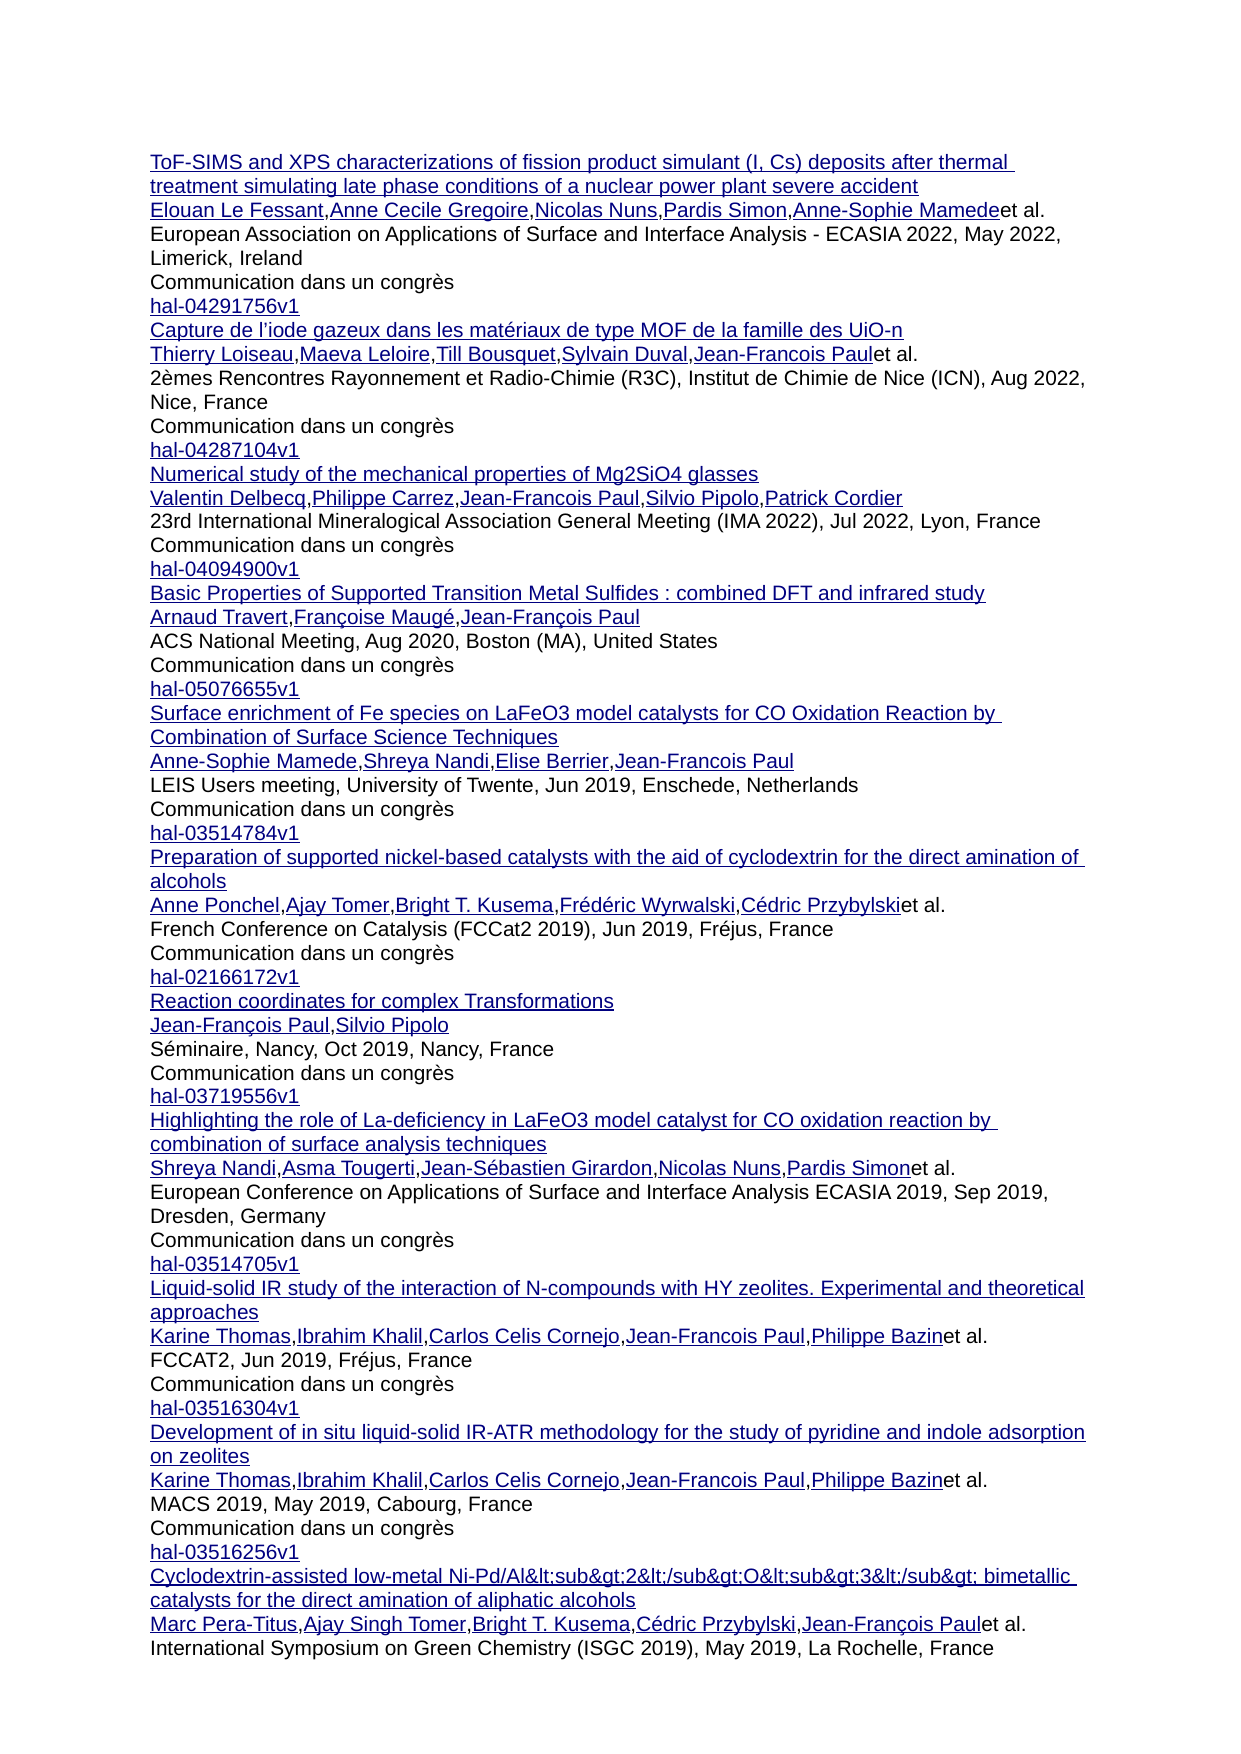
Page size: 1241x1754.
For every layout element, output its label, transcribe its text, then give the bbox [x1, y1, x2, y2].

table_cell ToF-SIMS and XPS characterizations of fission product simulant (I, Cs) deposits after thermal treatment simulating late phase conditions of a nuclear power plant severe accident Elouan Le Fessant,Anne Cecile Gregoire,Nicolas Nuns,Pardis Simon,Anne-Sophie Mamedeet al. European Association on Applications of Surface and Interface Analysis - ECASIA 2022, May 2022, Limerick, Ireland Communication dans un congrès hal-04291756v1 [150, 150, 1090, 318]
table_cell Highlighting the role of La-deficiency in LaFeO3 model catalyst for CO oxidation reaction by combination of surface analysis techniques Shreya Nandi,Asma Tougerti,Jean-Sébastien Girardon,Nicolas Nuns,Pardis Simonet al. European Conference on Applications of Surface and Interface Analysis ECASIA 2019, Sep 2019, Dresden, Germany Communication dans un congrès hal-03514705v1 [150, 1108, 1090, 1276]
table_cell Capture de l’iode gazeux dans les matériaux de type MOF de la famille des UiO-n Thierry Loiseau,Maeva Leloire,Till Bousquet,Sylvain Duval,Jean-Francois Paulet al. 2èmes Rencontres Rayonnement et Radio-Chimie (R3C), Institut de Chimie de Nice (ICN), Aug 2022, Nice, France Communication dans un congrès hal-04287104v1 [150, 318, 1090, 461]
table_cell Reaction coordinates for complex Transformations Jean-François Paul,Silvio Pipolo Séminaire, Nancy, Oct 2019, Nancy, France Communication dans un congrès hal-03719556v1 [150, 989, 1090, 1108]
table_cell Numerical study of the mechanical properties of Mg2SiO4 glasses Valentin Delbecq,Philippe Carrez,Jean-Francois Paul,Silvio Pipolo,Patrick Cordier 23rd International Mineralogical Association General Meeting (IMA 2022), Jul 2022, Lyon, France Communication dans un congrès hal-04094900v1 [150, 461, 1090, 581]
table_cell Preparation of supported nickel-based catalysts with the aid of cyclodextrin for the direct amination of alcohols Anne Ponchel,Ajay Tomer,Bright T. Kusema,Frédéric Wyrwalski,Cédric Przybylskiet al. French Conference on Catalysis (FCCat2 2019), Jun 2019, Fréjus, France Communication dans un congrès hal-02166172v1 [150, 845, 1090, 988]
table_cell Basic Properties of Supported Transition Metal Sulfides : combined DFT and infrared study Arnaud Travert,Françoise Maugé,Jean-François Paul ACS National Meeting, Aug 2020, Boston (MA), United States Communication dans un congrès hal-05076655v1 [150, 581, 1090, 701]
table_cell Liquid-solid IR study of the interaction of N-compounds with HY zeolites. Experimental and theoretical approaches Karine Thomas,Ibrahim Khalil,Carlos Celis Cornejo,Jean-Francois Paul,Philippe Bazinet al. FCCAT2, Jun 2019, Fréjus, France Communication dans un congrès hal-03516304v1 [150, 1276, 1090, 1420]
table_cell Cyclodextrin-assisted low-metal Ni-Pd/Al&lt;sub&gt;2&lt;/sub&gt;O&lt;sub&gt;3&lt;/sub&gt; bimetallic catalysts for the direct amination of aliphatic alcohols Marc Pera-Titus,Ajay Singh Tomer,Bright T. Kusema,Cédric Przybylski,Jean-François Paulet al. International Symposium on Green Chemistry (ISGC 2019), May 2019, La Rochelle, France [150, 1564, 1090, 1659]
table_cell Surface enrichment of Fe species on LaFeO3 model catalysts for CO Oxidation Reaction by Combination of Surface Science Techniques Anne-Sophie Mamede,Shreya Nandi,Elise Berrier,Jean-Francois Paul LEIS Users meeting, University of Twente, Jun 2019, Enschede, Netherlands Communication dans un congrès hal-03514784v1 [150, 701, 1090, 845]
table_cell Development of in situ liquid-solid IR-ATR methodology for the study of pyridine and indole adsorption on zeolites Karine Thomas,Ibrahim Khalil,Carlos Celis Cornejo,Jean-Francois Paul,Philippe Bazinet al. MACS 2019, May 2019, Cabourg, France Communication dans un congrès hal-03516256v1 [150, 1420, 1090, 1563]
